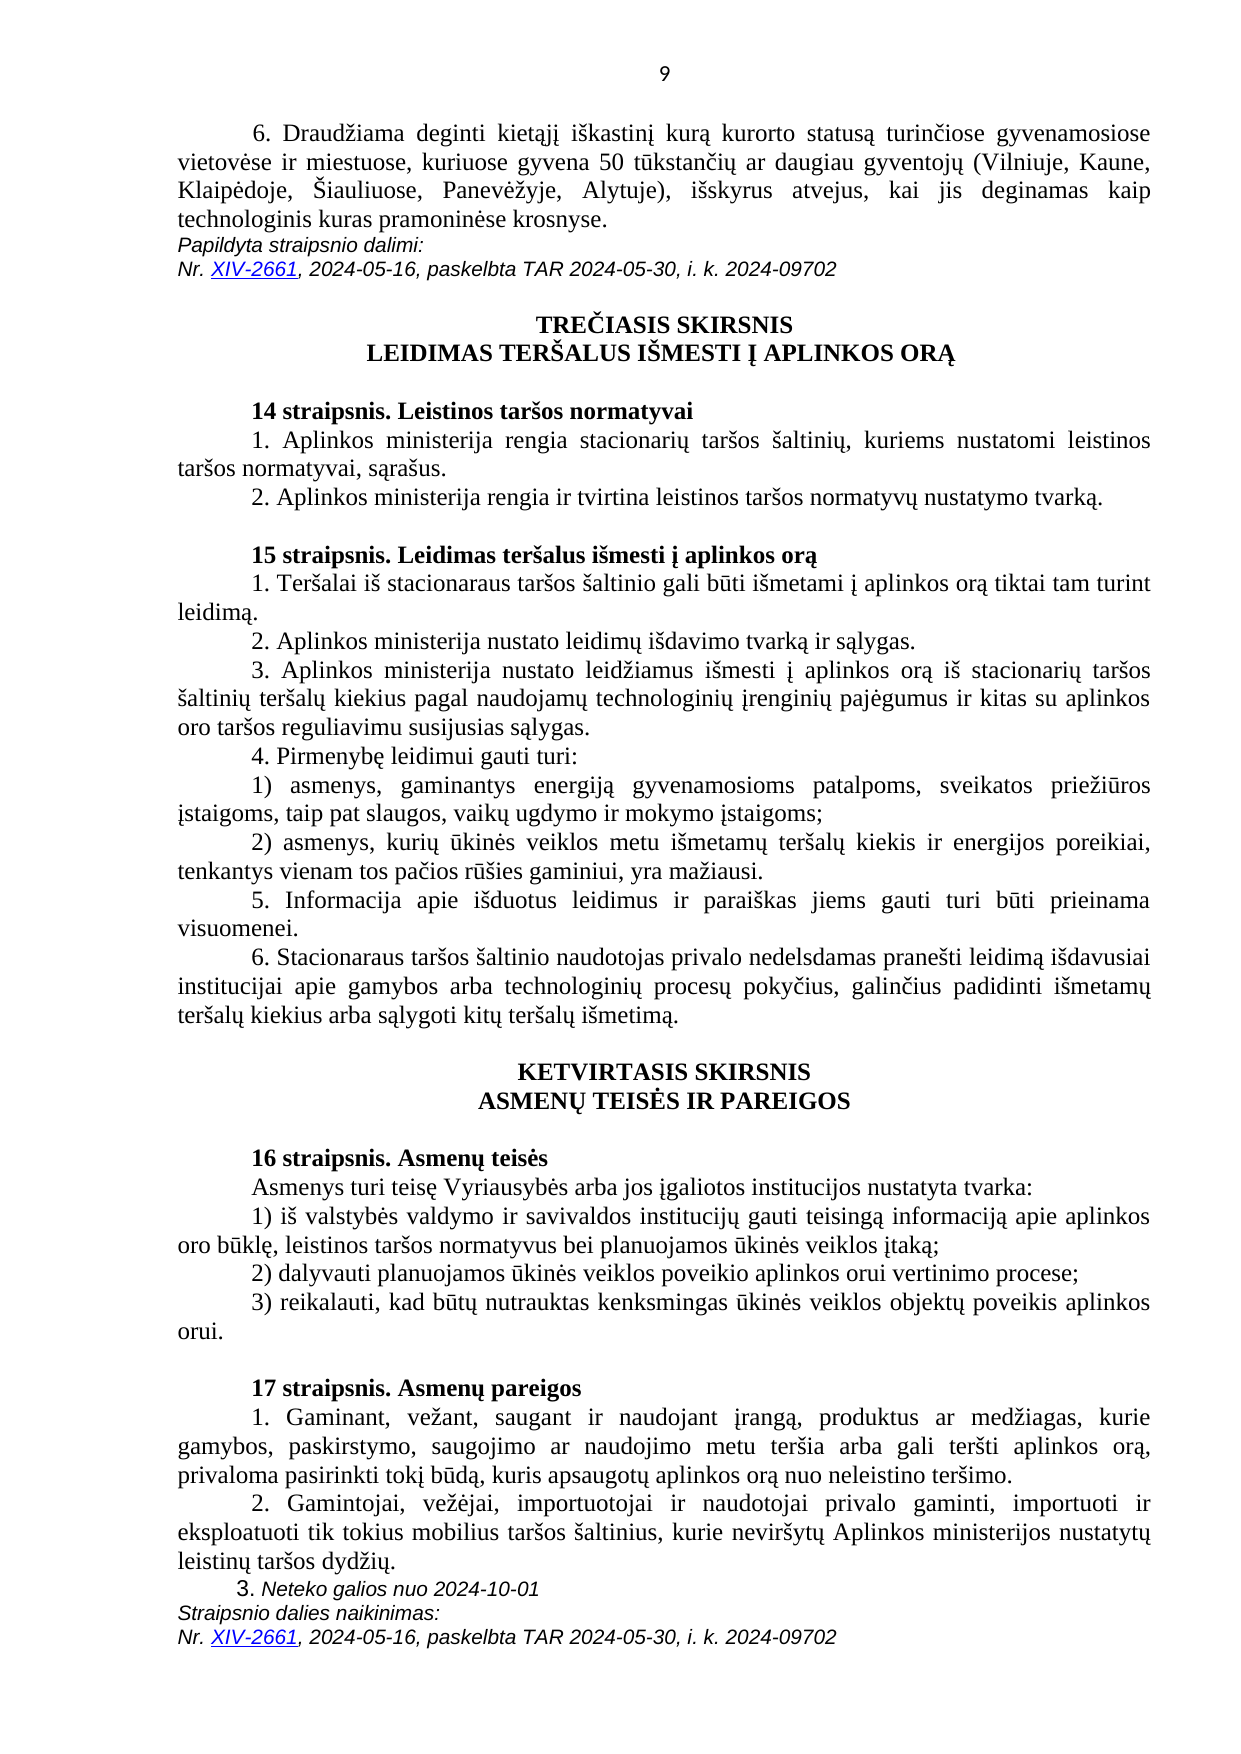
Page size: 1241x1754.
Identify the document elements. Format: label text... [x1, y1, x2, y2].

text Straipsnio dalies naikinimas: [177, 1601, 1152, 1625]
text Papildyta straipsnio dalimi: [177, 233, 1152, 257]
text 1. Aplinkos ministerija rengia stacionarių taršos šaltinių, kuriems nustatomi leistinos taršos normatyvai, sąrašus. [177, 425, 1152, 482]
text ASMENŲ TEISĖS IR PAREIGOS [177, 1086, 1152, 1115]
text 2. Aplinkos ministerija rengia ir tvirtina leistinos taršos normatyvų nustatymo tvarką. [177, 482, 1152, 511]
text 2) dalyvauti planuojamos ūkinės veiklos poveikio aplinkos orui vertinimo procese; [177, 1258, 1152, 1287]
text 6. Stacionaraus taršos šaltinio naudotojas privalo nedelsdamas pranešti leidimą išdavusiai institucijai apie gamybos arba technologinių procesų pokyčius, galinčius padidinti išmetamų teršalų kiekius arba sąlygoti kitų teršalų išmetimą. [177, 942, 1152, 1028]
text TREČIASIS SKIRSNIS [177, 310, 1152, 338]
text Nr. XIV-2661, 2024-05-16, paskelbta TAR 2024-05-30, i. k. 2024-09702 [177, 257, 1152, 281]
text 2. Aplinkos ministerija nustato leidimų išdavimo tvarką ir sąlygas. [177, 626, 1152, 655]
text 1. Gaminant, vežant, saugant ir naudojant įrangą, produktus ar medžiagas, kurie gamybos, paskirstymo, saugojimo ar naudojimo metu teršia arba gali teršti aplinkos orą, privaloma pasirinkti tokį būdą, kuris apsaugotų aplinkos orą nuo neleistino teršimo. [177, 1402, 1152, 1488]
text 5. Informacija apie išduotus leidimus ir paraiškas jiems gauti turi būti prieinama visuomenei. [177, 885, 1152, 942]
text 3) reikalauti, kad būtų nutrauktas kenksmingas ūkinės veiklos objektų poveikis aplinkos orui. [177, 1287, 1152, 1345]
text 3. Aplinkos ministerija nustato leidžiamus išmesti į aplinkos orą iš stacionarių taršos šaltinių teršalų kiekius pagal naudojamų technologinių įrenginių pajėgumus ir kitas su aplinkos oro taršos reguliavimu susijusias sąlygas. [177, 655, 1152, 741]
text 2. Gamintojai, vežėjai, importuotojai ir naudotojai privalo gaminti, importuoti ir eksploatuoti tik tokius mobilius taršos šaltinius, kurie neviršytų Aplinkos ministerijos nustatytų leistinų taršos dydžių. [177, 1488, 1152, 1575]
text 1) asmenys, gaminantys energiją gyvenamosioms patalpoms, sveikatos priežiūros įstaigoms, taip pat slaugos, vaikų ugdymo ir mokymo įstaigoms; [177, 770, 1152, 827]
text 15 straipsnis. Leidimas teršalus išmesti į aplinkos orą [177, 540, 1152, 568]
text 1) iš valstybės valdymo ir savivaldos institucijų gauti teisingą informaciją apie aplinkos oro būklę, leistinos taršos normatyvus bei planuojamos ūkinės veiklos įtaką; [177, 1201, 1152, 1258]
subtitle KETVIRTASIS SKIRSNIS [177, 1057, 1152, 1086]
text 3. Neteko galios nuo 2024-10-01 [177, 1575, 1152, 1601]
text 16 straipsnis. Asmenų teisės [177, 1143, 1152, 1172]
text 17 straipsnis. Asmenų pareigos [177, 1373, 1152, 1402]
text 6. Draudžiama deginti kietąjį iškastinį kurą kurorto statusą turinčiose gyvenamosiose vietovėse ir miestuose, kuriuose gyvena 50 tūkstančių ar daugiau gyventojų (Vilniuje, Kaune, Klaipėdoje, Šiauliuose, Panevėžyje, Alytuje), išskyrus atvejus, kai jis deginamas kaip technologinis kuras pramoninėse krosnyse. [177, 118, 1152, 233]
text Asmenys turi teisę Vyriausybės arba jos įgaliotos institucijos nustatyta tvarka: [177, 1172, 1152, 1201]
text 4. Pirmenybę leidimui gauti turi: [177, 741, 1152, 770]
text 2) asmenys, kurių ūkinės veiklos metu išmetamų teršalų kiekis ir energijos poreikiai, tenkantys vienam tos pačios rūšies gaminiui, yra mažiausi. [177, 827, 1152, 885]
text LEIDIMAS TERŠALUS IŠMESTI Į APLINKOS ORĄ [177, 338, 1152, 367]
text 14 straipsnis. Leistinos taršos normatyvai [177, 396, 1152, 425]
text Nr. XIV-2661, 2024-05-16, paskelbta TAR 2024-05-30, i. k. 2024-09702 [177, 1625, 1152, 1649]
text 1. Teršalai iš stacionaraus taršos šaltinio gali būti išmetami į aplinkos orą tiktai tam turint leidimą. [177, 568, 1152, 626]
